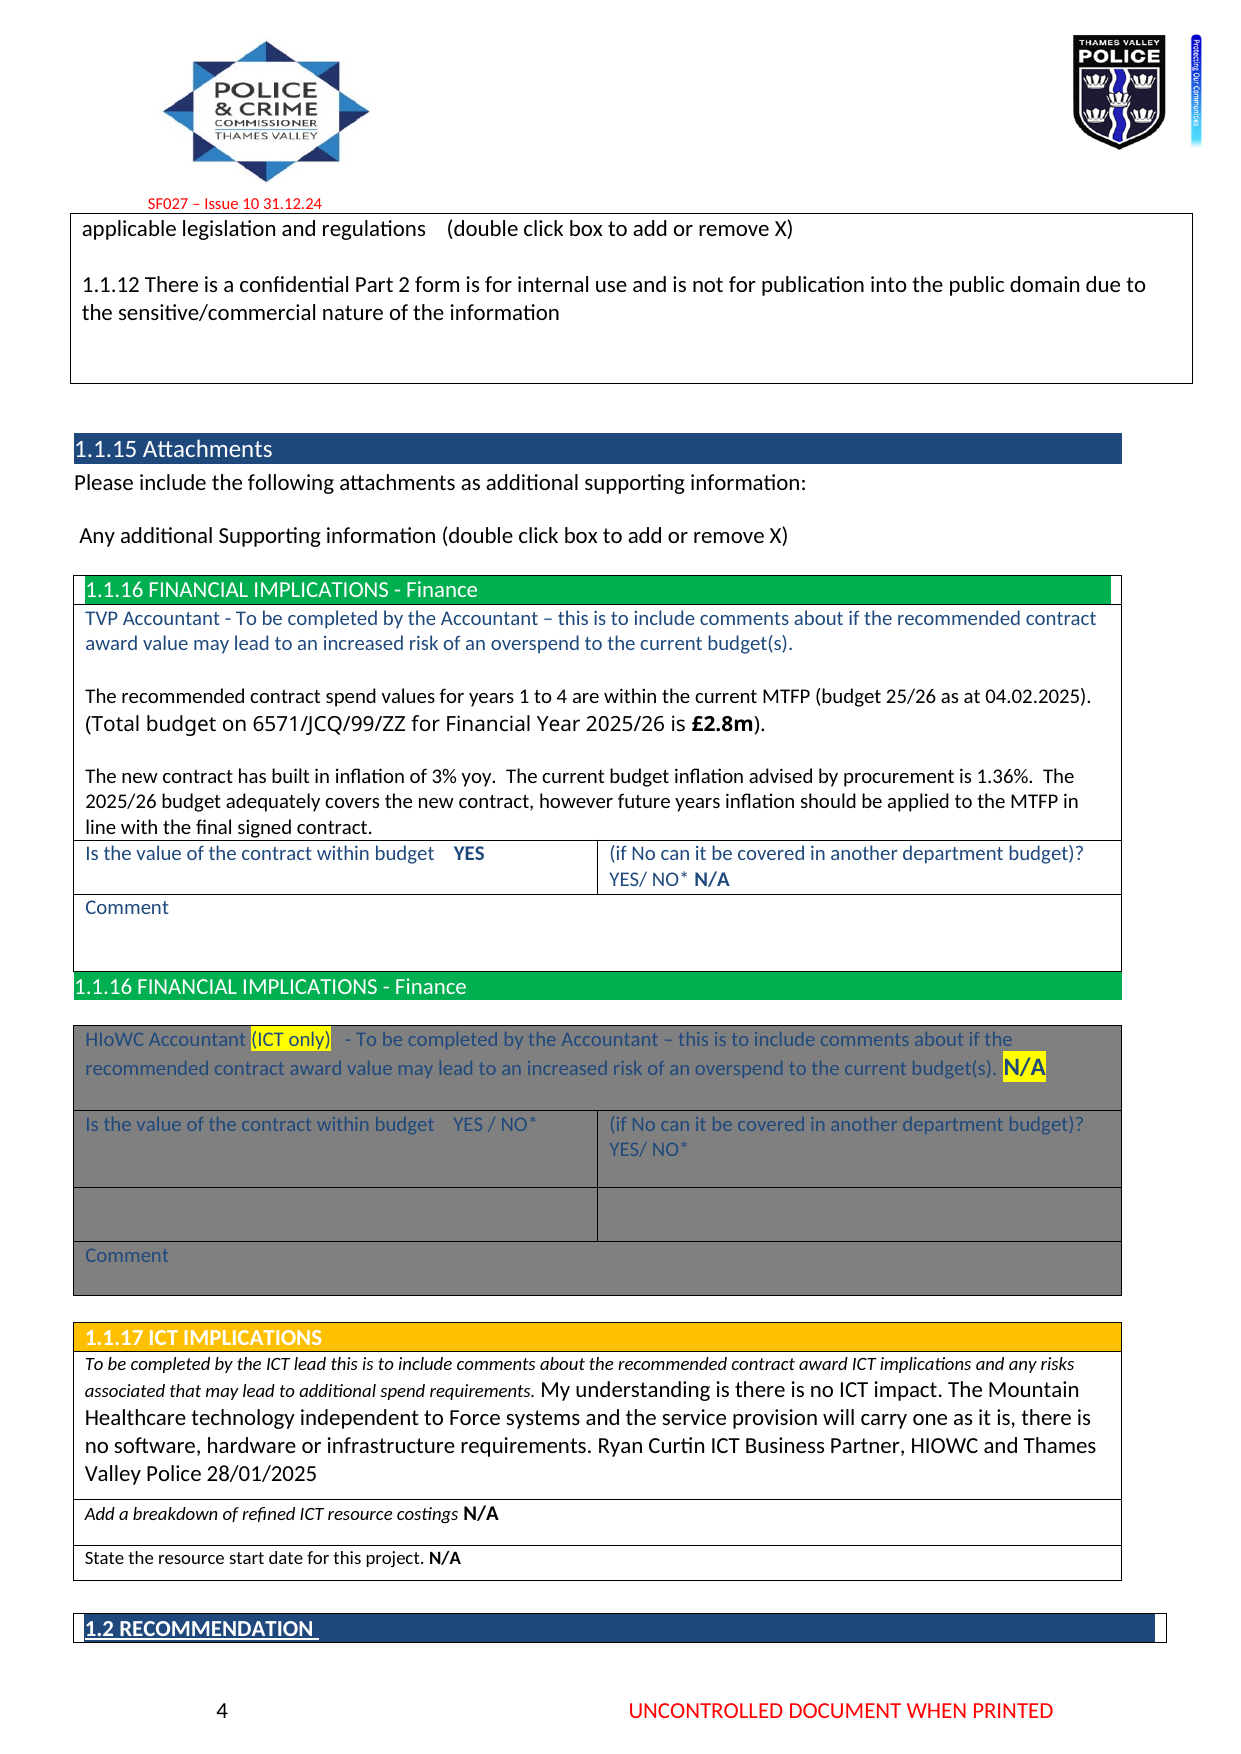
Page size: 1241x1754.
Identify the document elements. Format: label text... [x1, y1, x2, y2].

table_cell [74, 1188, 597, 1241]
subtitle 1.1.15 Attachments [74, 433, 1122, 464]
table_cell Comment [74, 895, 1121, 971]
table_cell (if No can it be covered in another department budget)? YES/ NO* N/A [598, 841, 1121, 893]
table_cell (if No can it be covered in another department budget)? YES/ NO* [598, 1111, 1121, 1187]
table_cell Is the value of the contract within budget YES / NO* [74, 1111, 597, 1187]
table_cell Comment [74, 1242, 1121, 1295]
table_cell TVP Accountant - To be completed by the Accountant – this is to include comments about if the recommended contract award value may lead to an increased risk of an overspend to the current budget(s). The recommended contract spend values for years 1 to 4 are within the current MTFP (budget 25/26 as at 04.02.2025). (Total budget on 6571/JCQ/99/ZZ for Financial Year 2025/26 is £2.8m). The new contract has built in inflation of 3% yoy. The current budget inflation advised by procurement is 1.36%. The 2025/26 budget adequately covers the new contract, however future years inflation should be applied to the MTFP in line with the final signed contract. [74, 605, 1121, 839]
table_header HIoWC Accountant (ICT only) - To be completed by the Accountant – this is to include comments about if the recommended contract award value may lead to an increased risk of an overspend to the current budget(s). N/A [74, 1026, 1121, 1110]
table_cell To be completed by the ICT lead this is to include comments about the recommended contract award ICT implications and any risks associated that may lead to additional spend requirements. My understanding is there is no ICT impact. The Mountain Healthcare technology independent to Force systems and the service provision will carry one as it is, there is no software, hardware or infrastructure requirements. Ryan Curtin ICT Business Partner, HIOWC and Thames Valley Police 28/01/2025 [74, 1352, 1121, 1499]
text 1.1.13 [74, 1581, 1122, 1609]
text Any additional Supporting information (double click box to add or remove X) [74, 522, 1122, 549]
table_cell [598, 1188, 1121, 1241]
subtitle 1.1.16 FINANCIAL IMPLICATIONS - Finance [74, 972, 1122, 1000]
text Please include the following attachments as additional supporting information: [74, 468, 1122, 497]
table_cell Add a breakdown of refined ICT resource costings N/A [74, 1500, 1121, 1545]
table_cell BACKGROUND 1.1.1 Current / Baseline / Budgeted Spend £ Uplifted values FY23/24 = £2,657,374 ex VAT (£3,188,848 inc VAT) Subjective Codes: 6571 1.1.2 Summary of requirement and process: The current contract for the provision of Custodial Healthcare Services, Healthcare Professionals (HCPs) providing outsourced nurse led healthcare to detainees our custody suites, expires on 31st May 2025. A Restricted two stage procurement process (RFI/RFQ) under PCR2015 was the approach to market. The main tender weighting was Cost of Quality (CoQ) calculation based on the bid price for the initial 36 month (3 yr) period, divided by the resulting total percentage score produced from 90% Quality-Deliverables/10% Social Value award criteria and subsequent question evaluation. 1.1.3 Regulation 84 form has been completed and is at Appendix A (Note that by default a regulation 84 form should be completed in all circumstances). This is a record of the exercise required to be kept by the Cabinet Office. 1.1.4 Contract Terms and Conditions: The suppliers meet all the requirements of the contract terms and conditions and specification and offer the Most Economically Advantageous Solution, as assessed through the evaluation process. 1.1.5 Legal Implications: This contract has been awarded by a legally compliant methodology, The incumbent is to remain, as a result there are no TUPE or other legal impacts of award. Evaluation feedback will be provided to the unsuccessful bidders in due course once all is made official. That stage includes a 10 day standstill period when those bidders may submit an informal or formal legal challenge to the process and or result, therein lies an identified risk. Bidders may also subsequently request more detailed feedback. 1.1.6 Equality and Diversity: There are no specific issues with regard to Equality & Diversity with this award. 1.1.7 Social Value: Please state any Social Value initiatives being realised including any sustainability benefits and confirm that these are in line with Force Sustainability Policy – See attached summary. 1.1.8 Realisation Implementation Plan. Please provide brief overview of implementation and key milestones – See attached and summary. 1.1.9 SF007 Procurement Checklist it up to date and will be finalised and stored upon award contract award (double click box to add or remove X) 1.1.10 Contract Management Review: Tier 1 or Tier 2 or Tier 3 1.1.11 The procurement process has followed all relevant legislation and complies with the objectives of: Transparency; Delivering value for Money, Maximising Public Benefit, and Acting with integrity and all relevant applicable legislation and regulations (double click box to add or remove X) 1.1.12 There is a confidential Part 2 form is for internal use and is not for publication into the public domain due to the sensitive/commercial nature of the information [71, 214, 1192, 382]
table_cell Is the value of the contract within budget YES [74, 841, 597, 893]
table_header 1.1.17 ICT IMPLICATIONS [74, 1323, 1121, 1351]
table_cell State the resource start date for this project. N/A [74, 1546, 1121, 1580]
